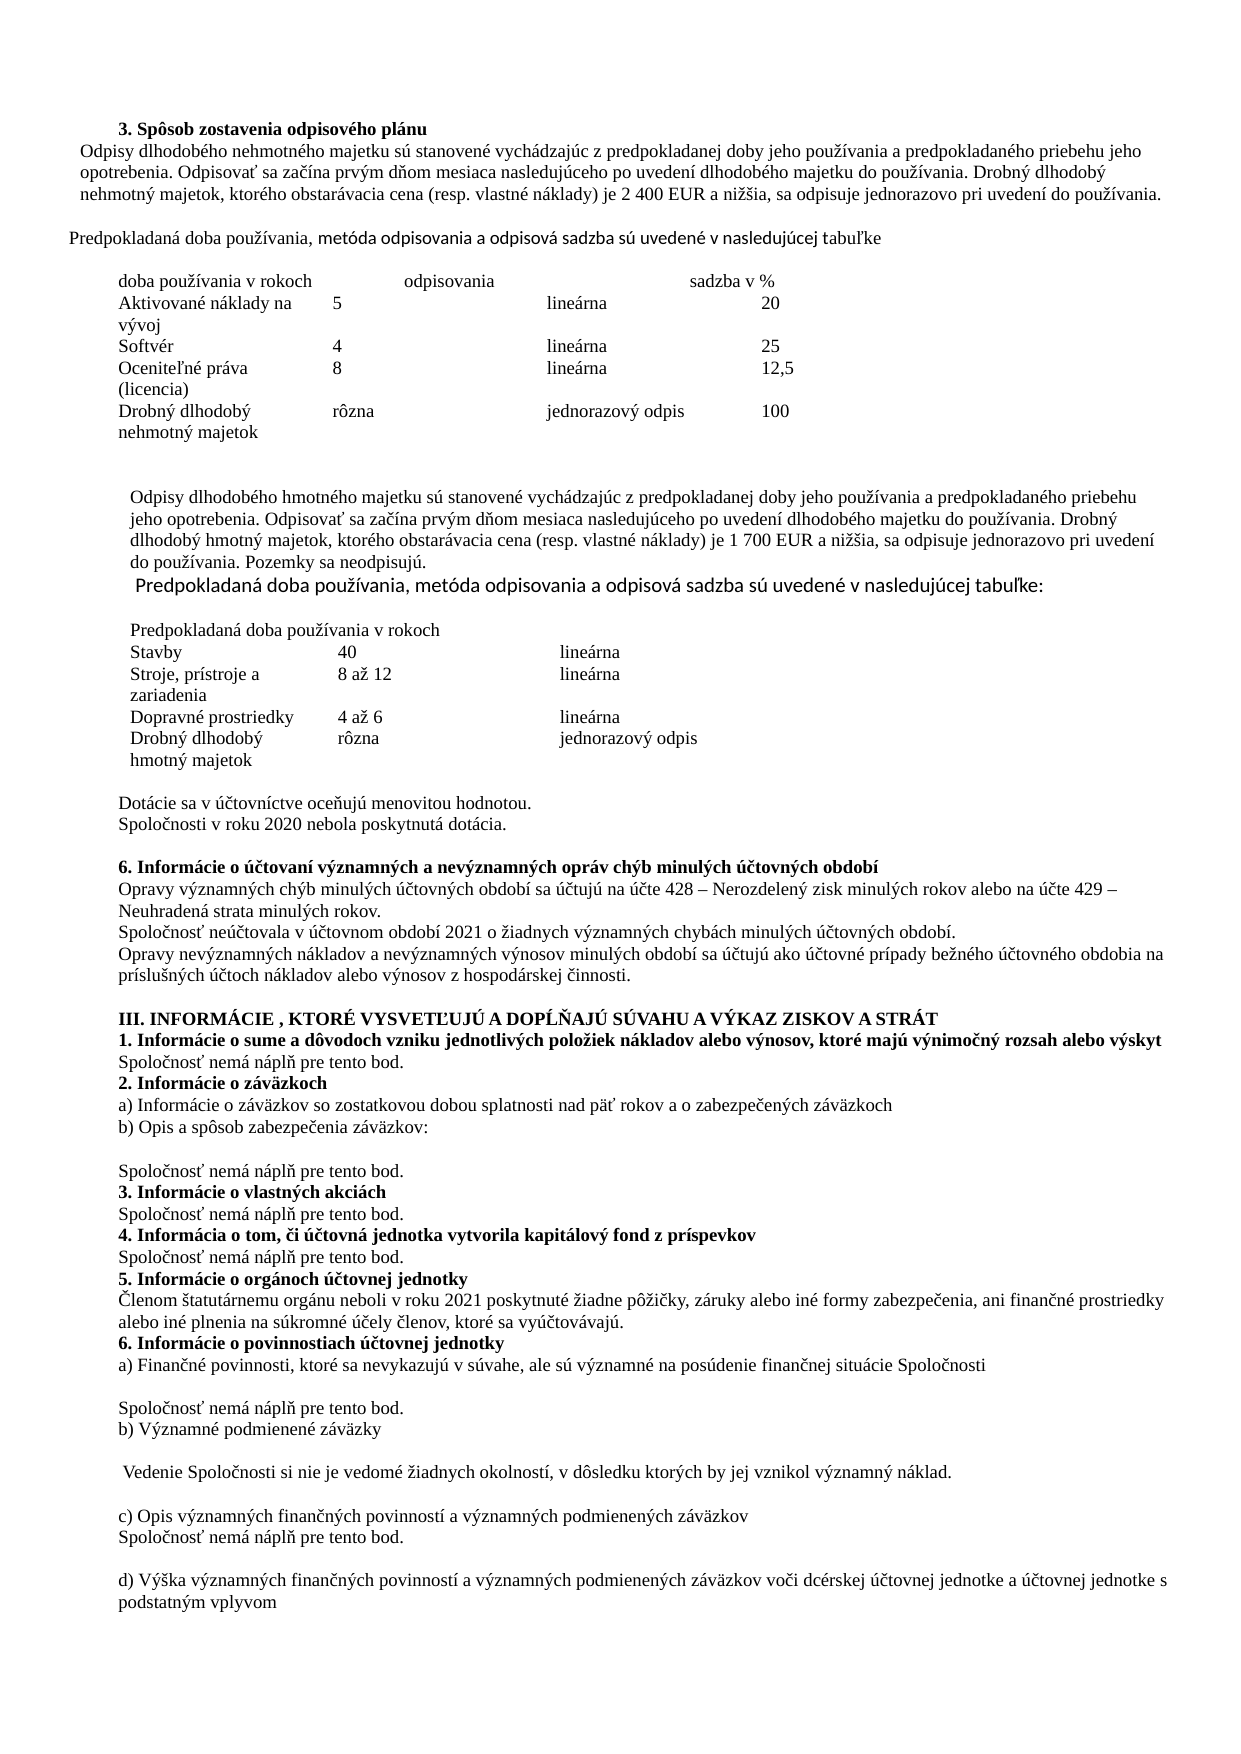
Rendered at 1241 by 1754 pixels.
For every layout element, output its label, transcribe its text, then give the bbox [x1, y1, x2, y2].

text Spoločnosti v roku 2020 nebola poskytnutá dotácia. [118, 813, 1182, 835]
text III. INFORMÁCIE , KTORÉ VYSVETĽUJÚ A DOPĹŇAJÚ SÚVAHU A VÝKAZ ZISKOV A STRÁT [118, 1007, 1182, 1029]
table_header Odpisy dlhodobého hmotného majetku sú stanovené vychádzajúc z predpokladanej doby jeho používania a predpokladaného priebehu jeho opotrebenia. Odpisovať sa začína prvým dňom mesiaca nasledujúceho po uvedení dlhodobého majetku do používania. Drobný dlhodobý hmotný majetok, ktorého obstarávacia cena (resp. vlastné náklady) je 1 700 EUR a nižšia, sa odpisuje jednorazovo pri uvedení do používania. Pozemky sa neodpisujú. Predpokladaná doba používania, metóda odpisovania a odpisová sadzba sú uvedené v nasledujúcej tabuľke: [119, 486, 1184, 619]
text Vedenie Spoločnosti si nie je vedomé žiadnych okolností, v dôsledku ktorých by jej vznikol významný náklad. [118, 1461, 1182, 1483]
text Spoločnosť nemá náplň pre tento bod. [118, 1526, 1182, 1548]
table_cell lineárna [535, 335, 750, 357]
text 6. Informácie o účtovaní významných a nevýznamných opráv chýb minulých účtovných období [118, 856, 1182, 878]
list a) Informácie o záväzkov so zostatkovou dobou splatnosti nad päť rokov a o zabezpečených záväzkoch [118, 1094, 1182, 1115]
list d) Výška významných finančných povinností a významných podmienených záväzkov voči dcérskej účtovnej jednotke a účtovnej jednotke s podstatným vplyvom [118, 1569, 1182, 1612]
table_cell lineárna [535, 357, 750, 400]
table_cell lineárna [548, 706, 1184, 727]
text 2. Informácie o záväzkoch [118, 1072, 1182, 1094]
table_cell lineárna [548, 663, 1184, 706]
table_cell 25 [750, 335, 964, 357]
table_cell 8 až 12 [326, 663, 548, 706]
text Spoločnosť nemá náplň pre tento bod. [118, 1397, 1182, 1418]
text Spoločnosť nemá náplň pre tento bod. [118, 1203, 1182, 1224]
text 6. Informácie o povinnostiach účtovnej jednotky [118, 1332, 1182, 1354]
table_header Ročná odpisová [1176, 140, 1184, 249]
text Spoločnosť nemá náplň pre tento bod. [118, 1051, 1182, 1072]
table_cell Predpokladaná doba používania v rokoch [119, 619, 1184, 641]
table_cell 100 [750, 400, 964, 443]
text 5. Informácie o orgánoch účtovnej jednotky [118, 1267, 1182, 1289]
table_cell Stroje, prístroje a zariadenia [119, 663, 326, 706]
table_cell 4 [321, 335, 535, 357]
table_header 5 [321, 292, 535, 335]
text Opravy významných chýb minulých účtovných období sa účtujú na účte 428 – Nerozdelený zisk minulých rokov alebo na účte 429 – Neuhradená strata minulých rokov. [118, 878, 1182, 921]
table_cell lineárna [548, 641, 1184, 662]
text Spoločnosť neúčtovala v účtovnom období 2021 o žiadnych významných chybách minulých účtovných období. [118, 921, 1182, 943]
table_header Aktivované náklady na vývoj [107, 292, 321, 335]
table_cell jednorazový odpis [535, 400, 750, 443]
list a) Finančné povinnosti, ktoré sa nevykazujú v súvahe, ale sú významné na posúdenie finančnej situácie Spoločnosti [118, 1354, 1182, 1375]
text 4. Informácia o tom, či účtovná jednotka vytvorila kapitálový fond z príspevkov [118, 1224, 1182, 1246]
table_cell Drobný dlhodobý nehmotný majetok [107, 400, 321, 443]
table_cell Oceniteľné práva (licencia) [107, 357, 321, 400]
table_cell rôzna [321, 400, 535, 443]
text Členom štatutárnemu orgánu neboli v roku 2021 poskytnuté žiadne pôžičky, záruky alebo iné formy zabezpečenia, ani finančné prostriedky alebo iné plnenia na súkromné účely členov, ktoré sa vyúčtovávajú. [118, 1289, 1182, 1332]
table_header lineárna [535, 292, 750, 335]
text Dotácie sa v účtovníctve oceňujú menovitou hodnotou. [118, 792, 1182, 813]
table_header sadzba v % [678, 270, 964, 292]
text Spoločnosť nemá náplň pre tento bod. [118, 1159, 1182, 1181]
table_cell jednorazový odpis [548, 727, 1184, 770]
list b) Významné podmienené záväzky [118, 1418, 1182, 1440]
table_cell 40 [326, 641, 548, 662]
text 3. Spôsob zostavenia odpisového plánu [118, 118, 1182, 140]
table_cell Stavby [119, 641, 326, 662]
table_cell 4 až 6 [326, 706, 548, 727]
table_cell Drobný dlhodobý hmotný majetok [119, 727, 326, 770]
table_cell 8 [321, 357, 535, 400]
list b) Opis a spôsob zabezpečenia záväzkov: [118, 1116, 1182, 1138]
text Spoločnosť nemá náplň pre tento bod. [118, 1246, 1182, 1267]
text 3. Informácie o vlastných akciách [118, 1181, 1182, 1203]
list c) Opis významných finančných povinností a významných podmienených záväzkov [118, 1504, 1182, 1526]
text 1. Informácie o sume a dôvodoch vzniku jednotlivých položiek nákladov alebo výnosov, ktoré majú výnimočný rozsah alebo výskyt [118, 1029, 1182, 1051]
table_header odpisovania [393, 270, 678, 292]
table_header 20 [750, 292, 964, 335]
table_header doba používania v rokoch [107, 270, 393, 292]
table_cell 12,5 [750, 357, 964, 400]
table_cell Dopravné prostriedky [119, 706, 326, 727]
table_header Odpisy dlhodobého nehmotného majetku sú stanovené vychádzajúc z predpokladanej doby jeho používania a predpokladaného priebehu jeho opotrebenia. Odpisovať sa začína prvým dňom mesiaca nasledujúceho po uvedení dlhodobého majetku do používania. Drobný dlhodobý nehmotný majetok, ktorého obstarávacia cena (resp. vlastné náklady) je 2 400 EUR a nižšia, sa odpisuje jednorazovo pri uvedení do používania. Predpokladaná doba používania, metóda odpisovania a odpisová sadzba sú uvedené v nasledujúcej tabuľke [69, 140, 1176, 249]
table_cell Softvér [107, 335, 321, 357]
table_cell rôzna [326, 727, 548, 770]
text Opravy nevýznamných nákladov a nevýznamných výnosov minulých období sa účtujú ako účtovné prípady bežného účtovného obdobia na príslušných účtoch nákladov alebo výnosov z hospodárskej činnosti. [118, 943, 1182, 986]
